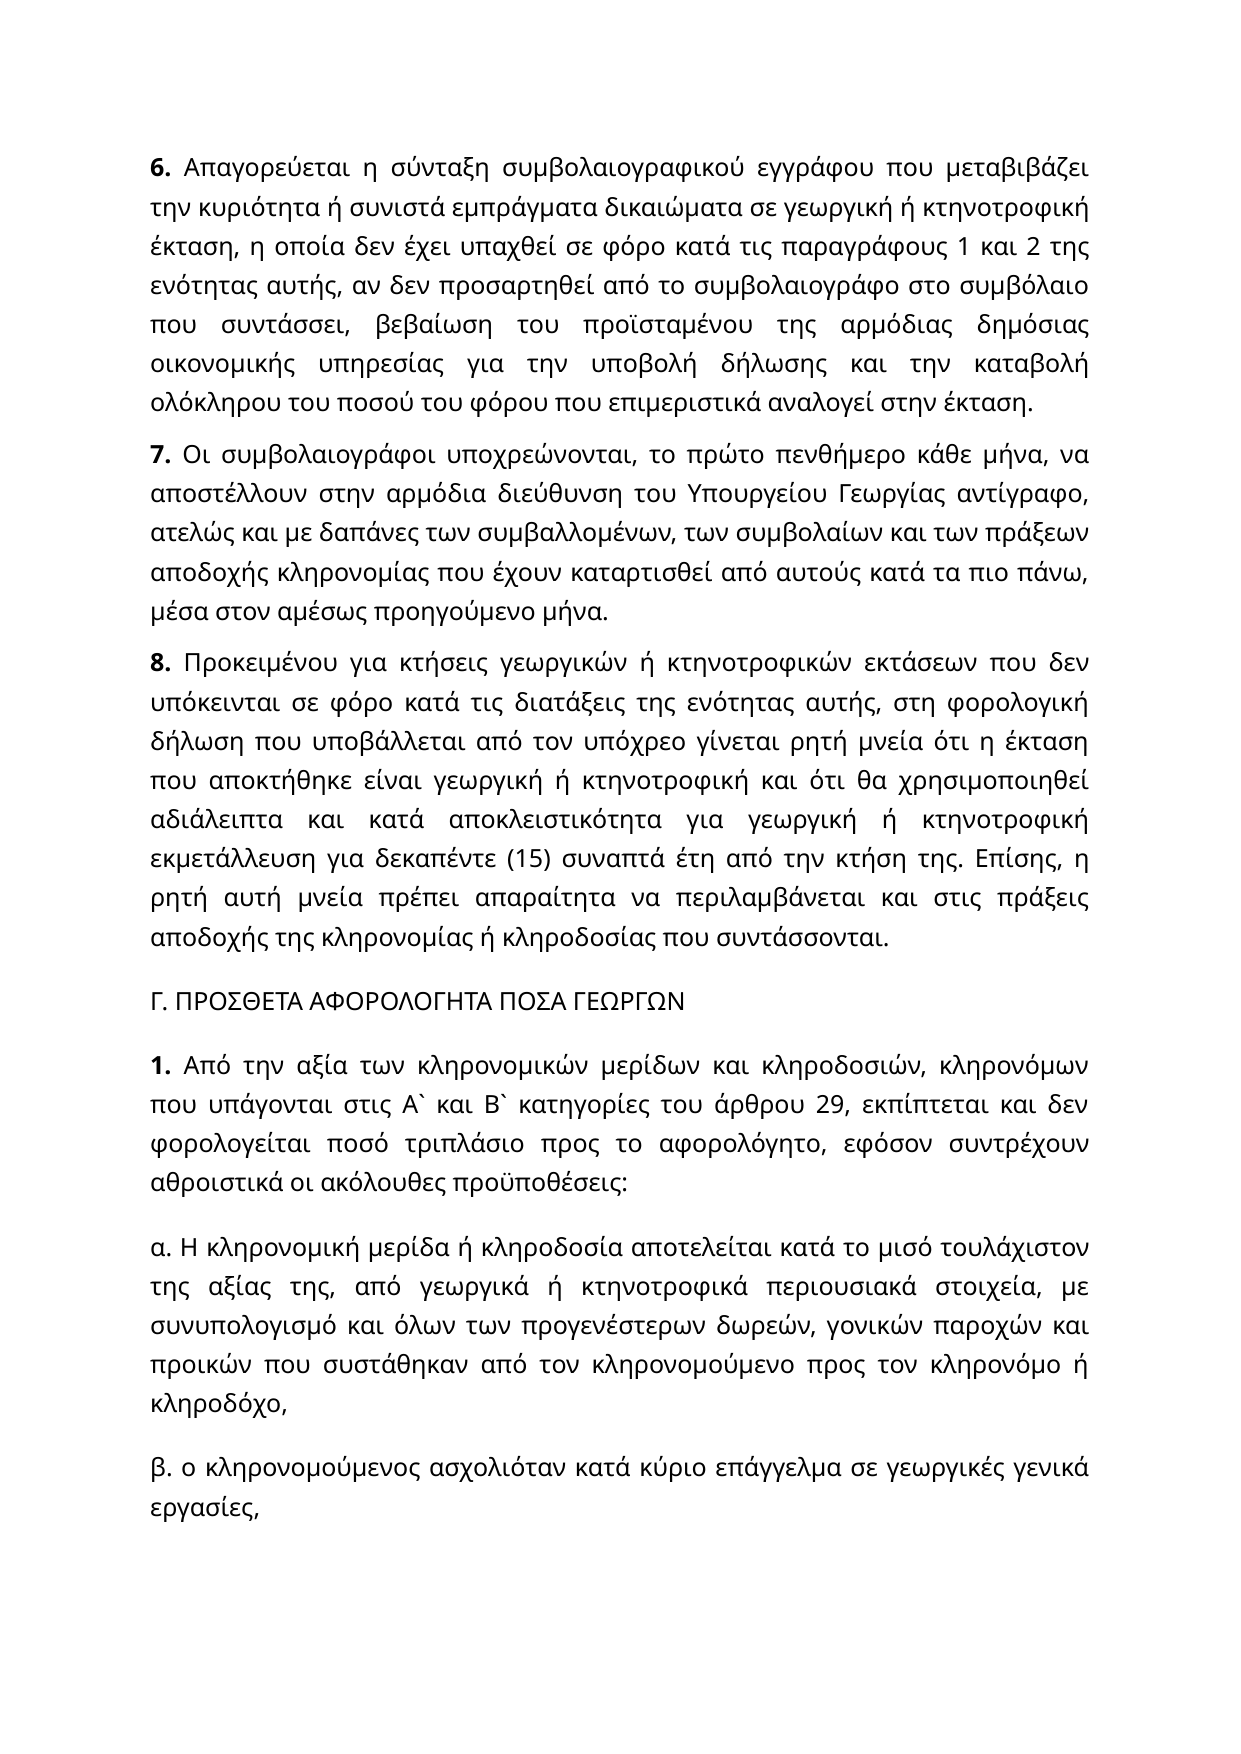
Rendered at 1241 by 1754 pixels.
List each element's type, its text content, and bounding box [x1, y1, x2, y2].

text α. Η κληρονομική μερίδα ή κληροδοσία αποτελείται κατά το μισό τουλάχιστον της αξίας της, από γεωργικά ή κτηνοτροφικά περιουσιακά στοιχεία, με συνυπολογισμό και όλων των προγενέστερων δωρεών, γονικών παροχών και προικών που συστάθηκαν από τον κληρονομούμενο προς τον κληρονόμο ή κληροδόχο, [150, 1229, 1090, 1420]
text 1. Από την αξία των κληρονομικών μερίδων και κληροδοσιών, κληρονόμων που υπάγονται στις Α` και Β` κατηγορίες του άρθρου 29, εκπίπτεται και δεν φορολογείται ποσό τριπλάσιο προς το αφορολόγητο, εφόσον συντρέχουν αθροιστικά οι ακόλουθες προϋποθέσεις: [150, 1047, 1090, 1199]
text 8. Προκειμένου για κτήσεις γεωργικών ή κτηνοτροφικών εκτάσεων που δεν υπόκεινται σε φόρο κατά τις διατάξεις της ενότητας αυτής, στη φορολογική δήλωση που υποβάλλεται από τον υπόχρεο γίνεται ρητή μνεία ότι η έκταση που αποκτήθηκε είναι γεωργική ή κτηνοτροφική και ότι θα χρησιμοποιηθεί αδιάλειπτα και κατά αποκλειστικότητα για γεωργική ή κτηνοτροφική εκμετάλλευση για δεκαπέντε (15) συναπτά έτη από την κτήση της. Επίσης, η ρητή αυτή μνεία πρέπει απαραίτητα να περιλαμβάνεται και στις πράξεις αποδοχής της κληρονομίας ή κληροδοσίας που συντάσσονται. [150, 645, 1090, 953]
text 7. Οι συμβολαιογράφοι υποχρεώνονται, το πρώτο πενθήμερο κάθε μήνα, να αποστέλλουν στην αρμόδια διεύθυνση του Υπουργείου Γεωργίας αντίγραφο, ατελώς και με δαπάνες των συμβαλλομένων, των συμβολαίων και των πράξεων αποδοχής κληρονομίας που έχουν καταρτισθεί από αυτούς κατά τα πιο πάνω, μέσα στον αμέσως προηγούμενο μήνα. [150, 437, 1090, 627]
text 6. Απαγορεύεται η σύνταξη συμβολαιογραφικού εγγράφου που μεταβιβάζει την κυριότητα ή συνιστά εμπράγματα δικαιώματα σε γεωργική ή κτηνοτροφική έκταση, η οποία δεν έχει υπαχθεί σε φόρο κατά τις παραγράφους 1 και 2 της ενότητας αυτής, αν δεν προσαρτηθεί από το συμβολαιογράφο στο συμβόλαιο που συντάσσει, βεβαίωση του προϊσταμένου της αρμόδιας δημόσιας οικονομικής υπηρεσίας για την υποβολή δήλωσης και την καταβολή ολόκληρου του ποσού του φόρου που επιμεριστικά αναλογεί στην έκταση. [150, 150, 1090, 419]
text β. ο κληρονομούμενος ασχολιόταν κατά κύριο επάγγελμα σε γεωργικές γενικά εργασίες, [150, 1450, 1090, 1523]
text Γ. ΠΡΟΣΘΕΤΑ ΑΦΟΡΟΛΟΓΗΤΑ ΠΟΣΑ ΓΕΩΡΓΩΝ [150, 983, 1090, 1017]
